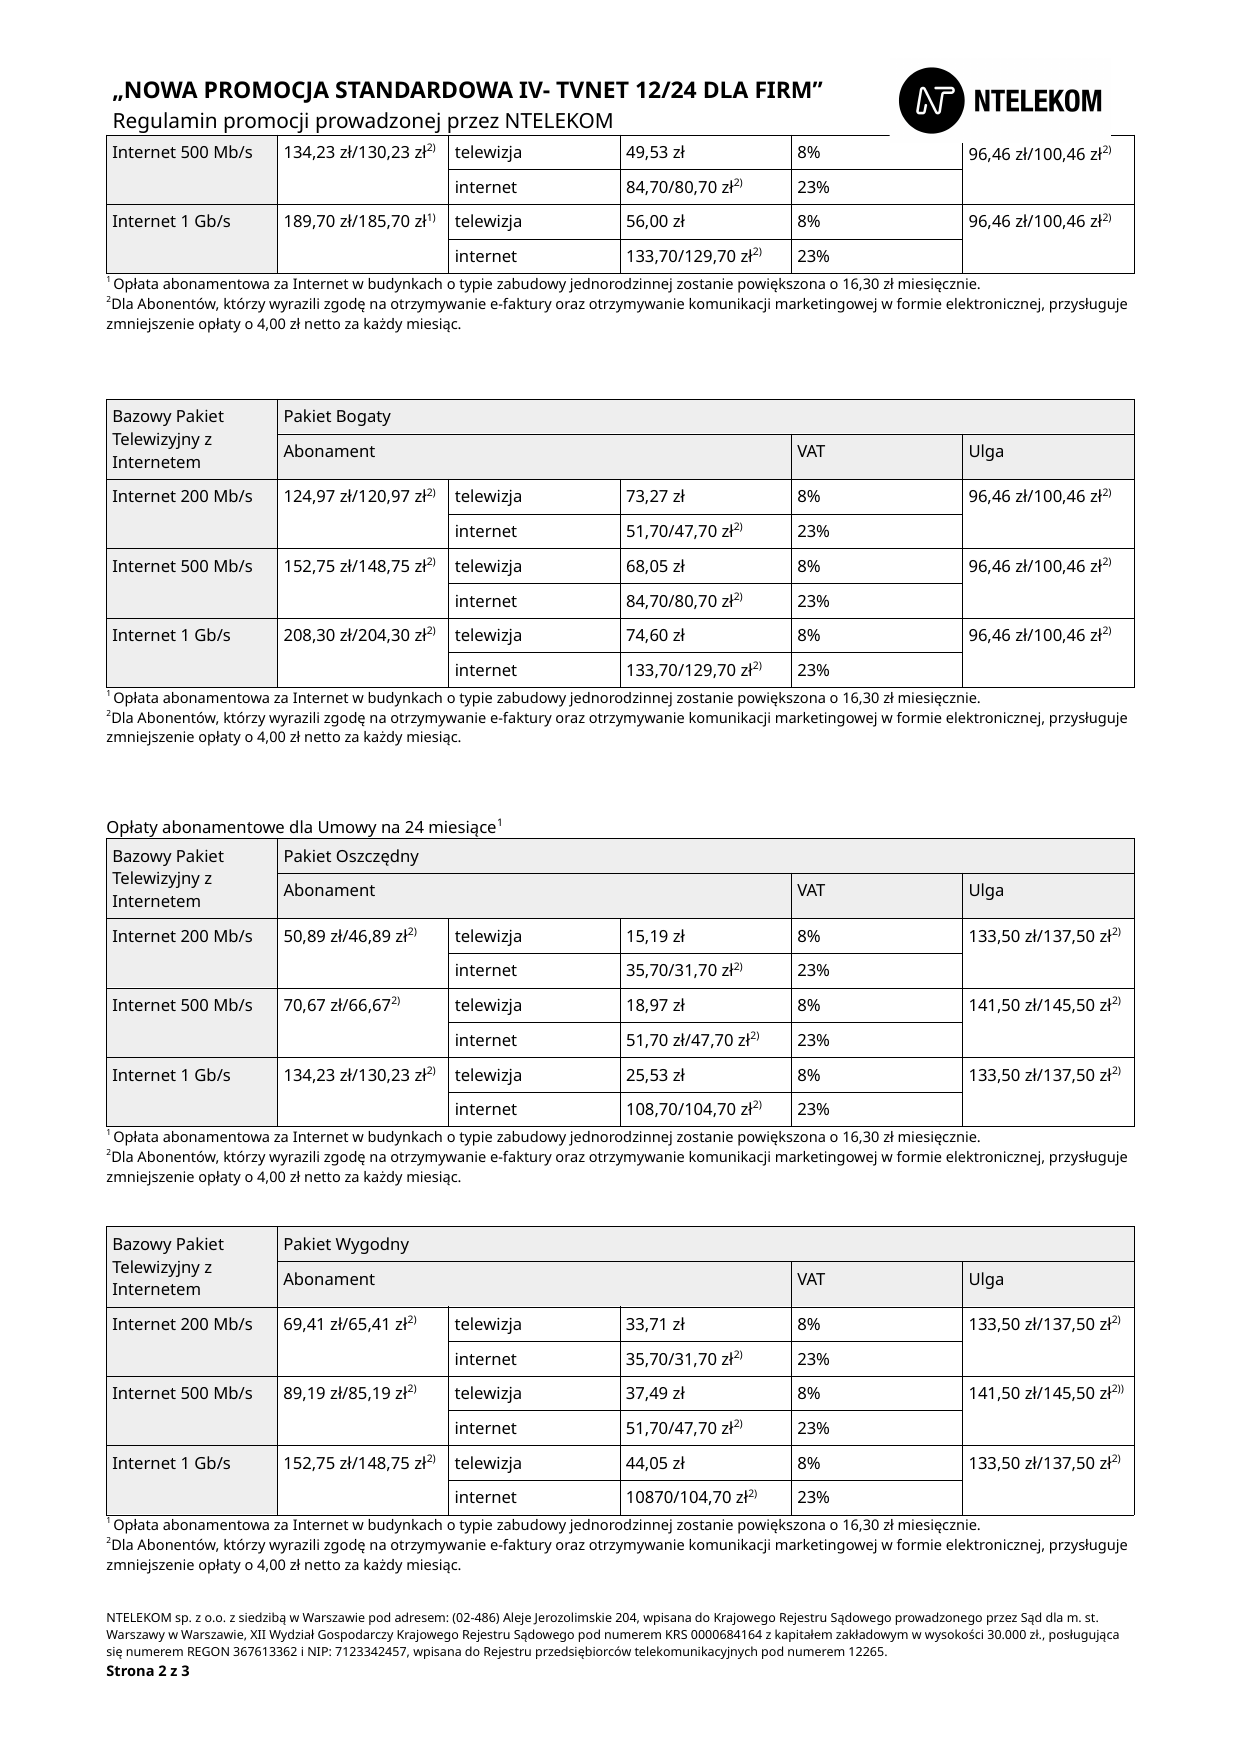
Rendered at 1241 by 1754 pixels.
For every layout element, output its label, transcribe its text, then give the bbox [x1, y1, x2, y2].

table_cell 23% [792, 1093, 962, 1126]
table_cell telewizja [449, 549, 620, 583]
text 1 Opłata abonamentowa za Internet w budynkach o typie zabudowy jednorodzinnej zostanie powiększona o 16,30 zł miesięcznie. [106, 1127, 1134, 1147]
text 1 Opłata abonamentowa za Internet w budynkach o typie zabudowy jednorodzinnej zostanie powiększona o 16,30 zł miesięcznie. [106, 1516, 1134, 1535]
table_cell 73,27 zł [621, 480, 791, 513]
table_cell internet [449, 954, 620, 987]
table_cell 208,30 zł/204,30 zł2) [278, 619, 448, 687]
table_cell internet [449, 653, 620, 687]
table_cell Abonament [278, 435, 791, 479]
table_cell telewizja [449, 1308, 620, 1341]
table_cell Internet 1 Gb/s [107, 1446, 277, 1514]
table_cell telewizja [449, 919, 620, 953]
table_cell 133,70/129,70 zł2) [621, 240, 791, 273]
table_cell Ulga [963, 1262, 1134, 1306]
table_cell Internet 500 Mb/s [107, 136, 277, 204]
table_cell 56,00 zł [621, 205, 791, 238]
table_cell 50,89 zł/46,89 zł2) [278, 919, 448, 987]
table_cell 35,70/31,70 zł2) [621, 1342, 791, 1376]
table_cell 124,97 zł/120,97 zł2) [278, 480, 448, 548]
table_cell 23% [792, 954, 962, 987]
text Opłaty abonamentowe dla Umowy na 24 miesiące1 [106, 815, 1134, 838]
table_cell 8% [792, 1308, 962, 1341]
table_cell Ulga [963, 874, 1134, 918]
table_cell telewizja [449, 136, 620, 169]
table_cell internet [449, 240, 620, 273]
table_cell Internet 1 Gb/s [107, 205, 277, 273]
table_cell telewizja [449, 619, 620, 652]
table_cell telewizja [449, 989, 620, 1022]
table_cell 44,05 zł [621, 1446, 791, 1480]
table_cell 23% [792, 1411, 962, 1445]
text 2Dla Abonentów, którzy wyrazili zgodę na otrzymywanie e-faktury oraz otrzymywanie komunikacji marketingowej w formie elektronicznej, przysługuje zmniejszenie opłaty o 4,00 zł netto za każdy miesiąc. [106, 294, 1134, 333]
table_cell 8% [792, 205, 962, 238]
table_cell 23% [792, 1481, 962, 1514]
table_cell 89,19 zł/85,19 zł2) [278, 1377, 448, 1445]
table_cell 23% [792, 584, 962, 618]
table_header Bazowy Pakiet Telewizyjny z Internetem [107, 400, 277, 479]
table_cell internet [449, 584, 620, 618]
table_cell internet [449, 1023, 620, 1057]
table_cell 133,70/129,70 zł2) [621, 653, 791, 687]
table_cell 8% [792, 1446, 962, 1480]
text 1 Opłata abonamentowa za Internet w budynkach o typie zabudowy jednorodzinnej zostanie powiększona o 16,30 zł miesięcznie. [106, 688, 1134, 707]
table_cell 69,41 zł/65,41 zł2) [278, 1308, 448, 1376]
table_cell Ulga [963, 435, 1134, 479]
table_cell 37,49 zł [621, 1377, 791, 1410]
table_cell 133,50 zł/137,50 zł2) [963, 1308, 1134, 1376]
table_cell 84,70/80,70 zł2) [621, 170, 791, 204]
table_cell 141,50 zł/145,50 zł2) [963, 989, 1134, 1057]
table_cell 25,53 zł [621, 1058, 791, 1092]
table_header Pakiet Wygodny [278, 1227, 1134, 1261]
table_cell 70,67 zł/66,672) [278, 989, 448, 1057]
table_cell telewizja [449, 1446, 620, 1480]
table_cell 8% [792, 1377, 962, 1410]
table_cell Abonament [278, 1262, 791, 1306]
table_cell telewizja [449, 205, 620, 238]
table_cell Internet 200 Mb/s [107, 1308, 277, 1376]
table_cell 23% [792, 1342, 962, 1376]
table_cell internet [449, 1411, 620, 1445]
table_cell 96,46 zł/100,46 zł2) [963, 619, 1134, 687]
table_cell 51,70/47,70 zł2) [621, 515, 791, 548]
table_cell 84,70/80,70 zł2) [621, 584, 791, 618]
table_cell 189,70 zł/185,70 zł1) [278, 205, 448, 273]
table_cell internet [449, 1342, 620, 1376]
table_cell 74,60 zł [621, 619, 791, 652]
table_cell 35,70/31,70 zł2) [621, 954, 791, 987]
table_cell telewizja [449, 480, 620, 513]
table_cell 8% [792, 1058, 962, 1092]
table_cell telewizja [449, 1377, 620, 1410]
text 2Dla Abonentów, którzy wyrazili zgodę na otrzymywanie e-faktury oraz otrzymywanie komunikacji marketingowej w formie elektronicznej, przysługuje zmniejszenie opłaty o 4,00 zł netto za każdy miesiąc. [106, 1535, 1134, 1575]
table_cell 23% [792, 240, 962, 273]
table_header Bazowy Pakiet Telewizyjny z Internetem [107, 1227, 277, 1306]
table_cell Abonament [278, 874, 791, 918]
table_cell 152,75 zł/148,75 zł2) [278, 1446, 448, 1514]
table_cell 108,70/104,70 zł2) [621, 1093, 791, 1126]
table_cell 68,05 zł [621, 549, 791, 583]
table_cell VAT [792, 435, 962, 479]
table_cell internet [449, 515, 620, 548]
table_cell 8% [792, 136, 962, 169]
table_cell 133,50 zł/137,50 zł2) [963, 1446, 1134, 1514]
table_cell 8% [792, 480, 962, 513]
table_cell internet [449, 170, 620, 204]
table_cell 15,19 zł [621, 919, 791, 953]
table_cell 49,53 zł [621, 136, 791, 169]
table_header Pakiet Oszczędny [278, 839, 1134, 873]
table_cell Internet 1 Gb/s [107, 1058, 277, 1126]
table_cell 23% [792, 170, 962, 204]
table_cell 18,97 zł [621, 989, 791, 1022]
table_cell 8% [792, 549, 962, 583]
table_cell Internet 500 Mb/s [107, 989, 277, 1057]
table_cell 133,50 zł/137,50 zł2) [963, 1058, 1134, 1126]
table_cell 23% [792, 515, 962, 548]
table_cell 96,46 zł/100,46 zł2) [963, 549, 1134, 618]
table_cell 23% [792, 653, 962, 687]
table_cell Internet 200 Mb/s [107, 919, 277, 987]
table_cell 8% [792, 619, 962, 652]
text 2Dla Abonentów, którzy wyrazili zgodę na otrzymywanie e-faktury oraz otrzymywanie komunikacji marketingowej w formie elektronicznej, przysługuje zmniejszenie opłaty o 4,00 zł netto za każdy miesiąc. [106, 707, 1134, 747]
table_cell Internet 1 Gb/s [107, 619, 277, 687]
table_cell 51,70 zł/47,70 zł2) [621, 1023, 791, 1057]
table_cell 8% [792, 989, 962, 1022]
table_cell telewizja [449, 1058, 620, 1092]
table_cell 96,46 zł/100,46 zł2) [963, 480, 1134, 548]
table_cell 51,70/47,70 zł2) [621, 1411, 791, 1445]
table_cell 33,71 zł [621, 1308, 791, 1341]
text 2Dla Abonentów, którzy wyrazili zgodę na otrzymywanie e-faktury oraz otrzymywanie komunikacji marketingowej w formie elektronicznej, przysługuje zmniejszenie opłaty o 4,00 zł netto za każdy miesiąc. [106, 1147, 1134, 1186]
table_header Pakiet Bogaty [278, 400, 1134, 433]
table_cell Internet 500 Mb/s [107, 1377, 277, 1445]
table_cell 134,23 zł/130,23 zł2) [278, 136, 448, 204]
table_cell 133,50 zł/137,50 zł2) [963, 919, 1134, 987]
table_cell Internet 500 Mb/s [107, 549, 277, 618]
table_cell 141,50 zł/145,50 zł2)) [963, 1377, 1134, 1445]
table_cell VAT [792, 874, 962, 918]
table_cell 23% [792, 1023, 962, 1057]
table_cell 8% [792, 919, 962, 953]
table_cell internet [449, 1093, 620, 1126]
table_cell 96,46 zł/100,46 zł2) [963, 136, 1134, 204]
table_cell 152,75 zł/148,75 zł2) [278, 549, 448, 618]
text 1 Opłata abonamentowa za Internet w budynkach o typie zabudowy jednorodzinnej zostanie powiększona o 16,30 zł miesięcznie. [106, 274, 1134, 294]
table_cell VAT [792, 1262, 962, 1306]
table_cell Internet 200 Mb/s [107, 480, 277, 548]
table_header Bazowy Pakiet Telewizyjny z Internetem [107, 839, 277, 918]
table_cell 96,46 zł/100,46 zł2) [963, 205, 1134, 273]
table_cell 10870/104,70 zł2) [621, 1481, 791, 1514]
table_cell 134,23 zł/130,23 zł2) [278, 1058, 448, 1126]
table_cell internet [449, 1481, 620, 1514]
